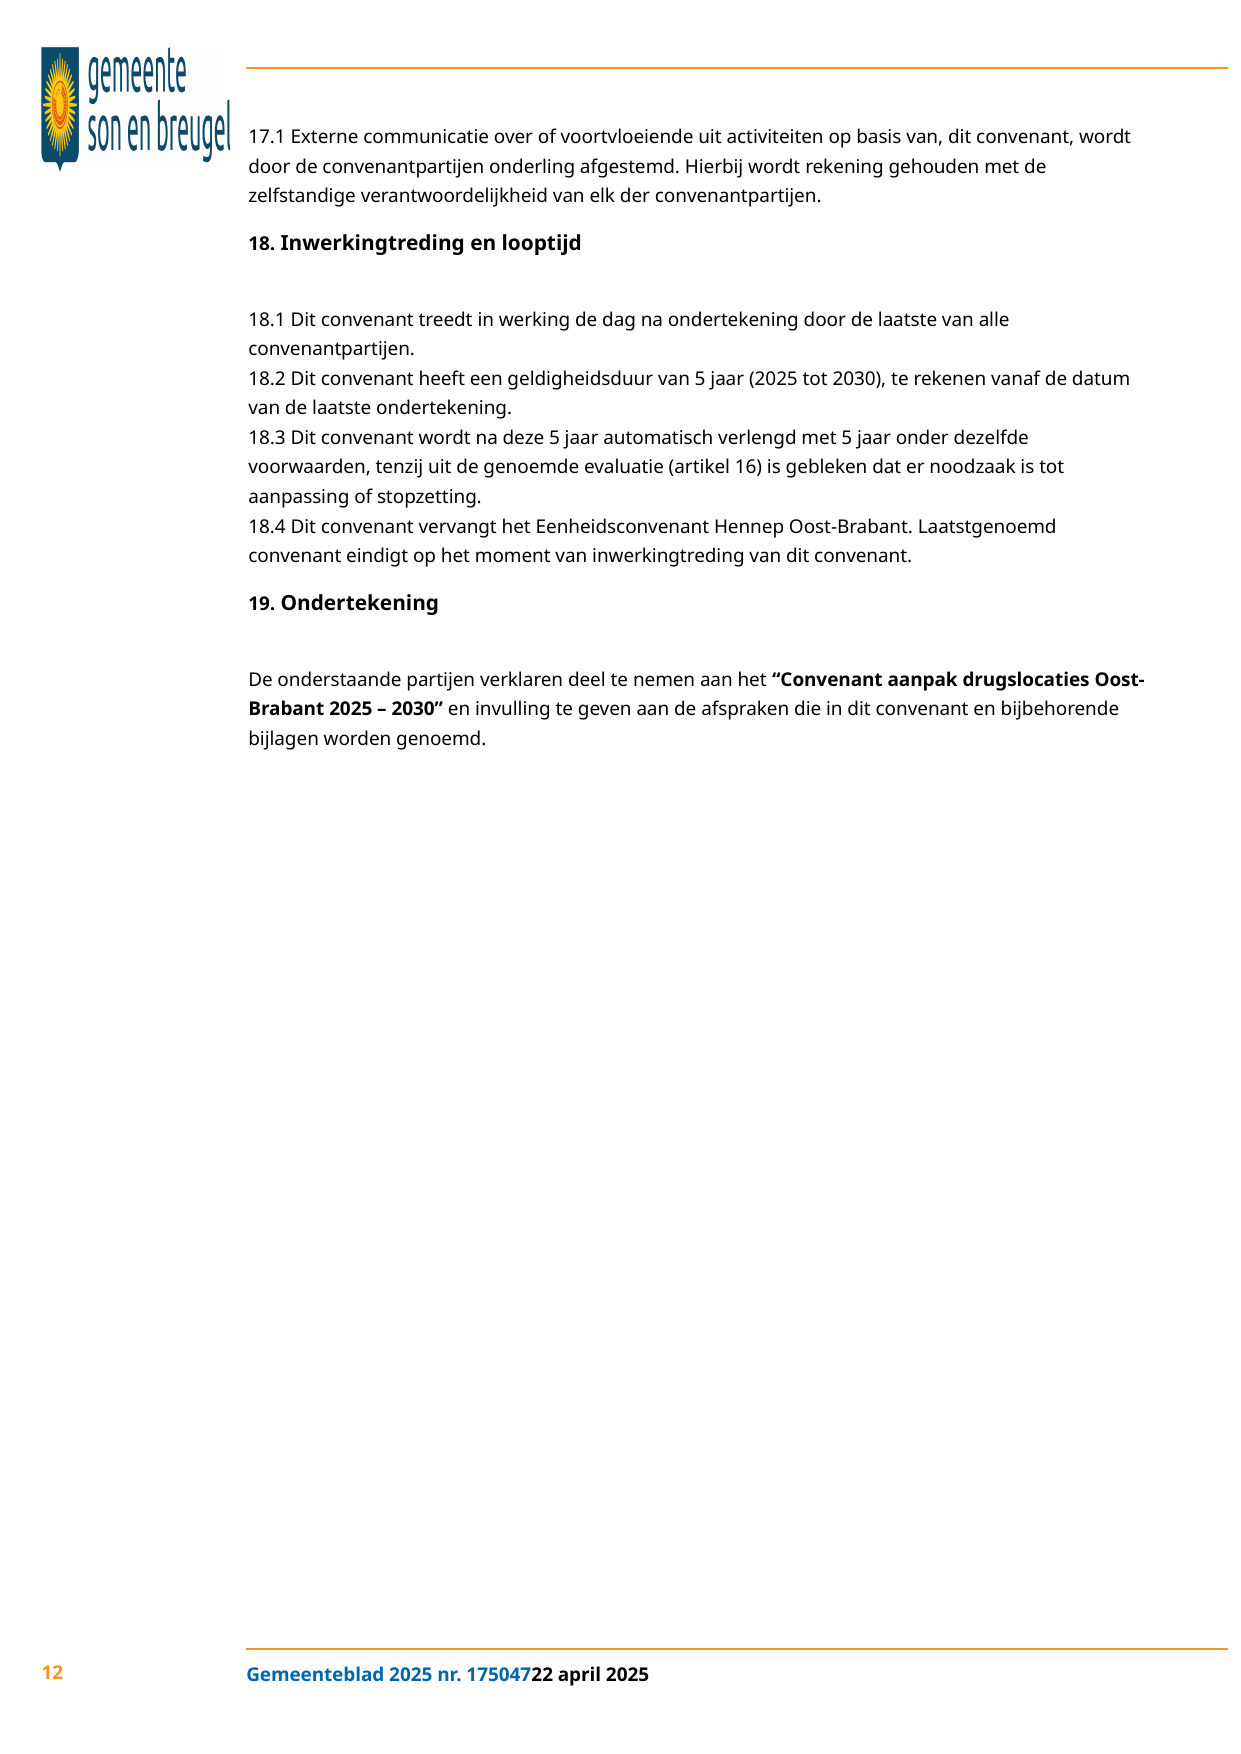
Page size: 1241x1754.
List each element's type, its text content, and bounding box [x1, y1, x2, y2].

text 17.1 Externe communicatie over of voortvloeiende uit activiteiten op basis van, dit convenant, wordt door de convenantpartijen onderling afgestemd. Hierbij wordt rekening gehouden met de zelfstandige verantwoordelijkheid van elk der convenantpartijen. [248, 123, 1152, 208]
picture [41, 47, 231, 172]
text 18.4 Dit convenant vervangt het Eenheidsconvenant Hennep Oost-Brabant. Laatstgenoemd convenant eindigt op het moment van inwerkingtreding van dit convenant. [248, 513, 1152, 568]
text De onderstaande partijen verklaren deel te nemen aan het “Convenant aanpak drugslocaties Oost-Brabant 2025 – 2030” en invulling te geven aan de afspraken die in dit convenant en bijbehorende bijlagen worden genoemd. [248, 666, 1152, 751]
text 18. Inwerkingtreding en looptijd [248, 228, 1152, 256]
text 18.2 Dit convenant heeft een geldigheidsduur van 5 jaar (2025 tot 2030), te rekenen vanaf de datum van de laatste ondertekening. [248, 365, 1152, 420]
text 18.3 Dit convenant wordt na deze 5 jaar automatisch verlengd met 5 jaar onder dezelfde voorwaarden, tenzij uit de genoemde evaluatie (artikel 16) is gebleken dat er noodzaak is tot aanpassing of stopzetting. [248, 424, 1152, 509]
text 19. Ondertekening [248, 588, 1152, 616]
text 18.1 Dit convenant treedt in werking de dag na ondertekening door de laatste van alle convenantpartijen. [248, 306, 1152, 361]
